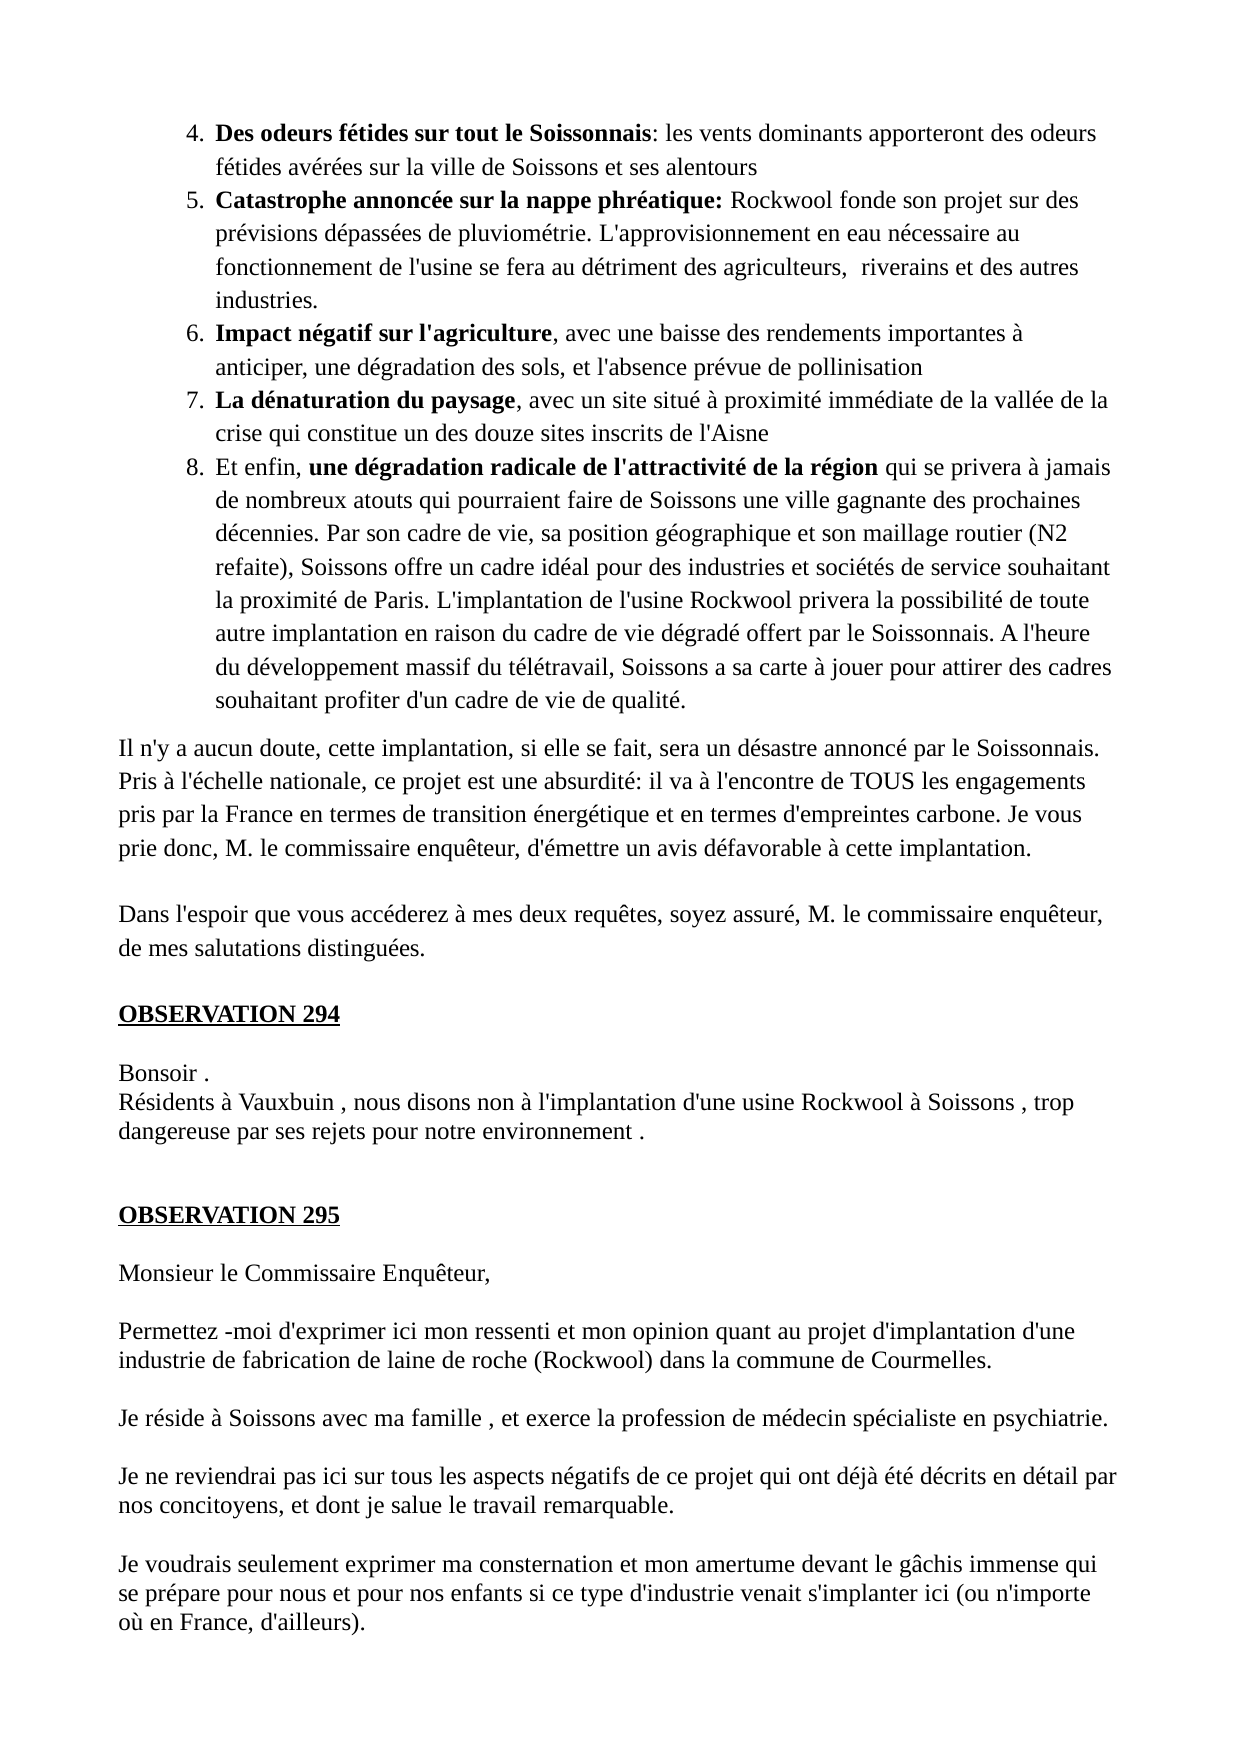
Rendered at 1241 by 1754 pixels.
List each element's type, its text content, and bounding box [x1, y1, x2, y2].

text Il n'y a aucun doute, cette implantation, si elle se fait, sera un désastre annoncé par le Soissonnais. Pris à l'échelle nationale, ce projet est une absurdité: il va à l'encontre de TOUS les engagements pris par la France en termes de transition énergétique et en termes d'empreintes carbone. Je vous prie donc, M. le commissaire enquêteur, d'émettre un avis défavorable à cette implantation. [118, 733, 1122, 862]
list Des odeurs fétides sur tout le Soissonnais: les vents dominants apporteront des odeurs fétides avérées sur la ville de Soissons et ses alentours [186, 118, 1122, 181]
list La dénaturation du paysage, avec un site situé à proximité immédiate de la vallée de la crise qui constitue un des douze sites inscrits de l'Aisne [186, 385, 1122, 447]
text Je ne reviendrai pas ici sur tous les aspects négatifs de ce projet qui ont déjà été décrits en détail par nos concitoyens, et dont je salue le travail remarquable. [118, 1461, 1122, 1519]
text OBSERVATION 294 [118, 999, 1122, 1028]
text Je voudrais seulement exprimer ma consternation et mon amertume devant le gâchis immense qui se prépare pour nous et pour nos enfants si ce type d'industrie venait s'implanter ici (ou n'importe où en France, d'ailleurs). [118, 1548, 1122, 1636]
list Et enfin, une dégradation radicale de l'attractivité de la région qui se privera à jamais de nombreux atouts qui pourraient faire de Soissons une ville gagnante des prochaines décennies. Par son cadre de vie, sa position géographique et son maillage routier (N2 refaite), Soissons offre un cadre idéal pour des industries et sociétés de service souhaitant la proximité de Paris. L'implantation de l'usine Rockwool privera la possibilité de toute autre implantation en raison du cadre de vie dégradé offert par le Soissonnais. A l'heure du développement massif du télétravail, Soissons a sa carte à jouer pour attirer des cadres souhaitant profiter d'un cadre de vie de qualité. [186, 451, 1122, 714]
list Catastrophe annoncée sur la nappe phréatique: Rockwool fonde son projet sur des prévisions dépassées de pluviométrie. L'approvisionnement en eau nécessaire au fonctionnement de l'usine se fera au détriment des agriculteurs, riverains et des autres industries. [186, 185, 1122, 314]
text Monsieur le Commissaire Enquêteur, [118, 1258, 1122, 1287]
list Impact négatif sur l'agriculture, avec une baisse des rendements importantes à anticiper, une dégradation des sols, et l'absence prévue de pollinisation [186, 318, 1122, 381]
text Dans l'espoir que vous accéderez à mes deux requêtes, soyez assuré, M. le commissaire enquêteur, de mes salutations distinguées. [118, 899, 1122, 962]
text Je réside à Soissons avec ma famille , et exerce la profession de médecin spécialiste en psychiatrie. [118, 1403, 1122, 1432]
text Permettez -moi d'exprimer ici mon ressenti et mon opinion quant au projet d'implantation d'une industrie de fabrication de laine de roche (Rockwool) dans la commune de Courmelles. [118, 1316, 1122, 1374]
text Bonsoir . Résidents à Vauxbuin , nous disons non à l'implantation d'une usine Rockwool à Soissons , trop dangereuse par ses rejets pour notre environnement . [118, 1057, 1122, 1145]
text OBSERVATION 295 [118, 1200, 1122, 1229]
